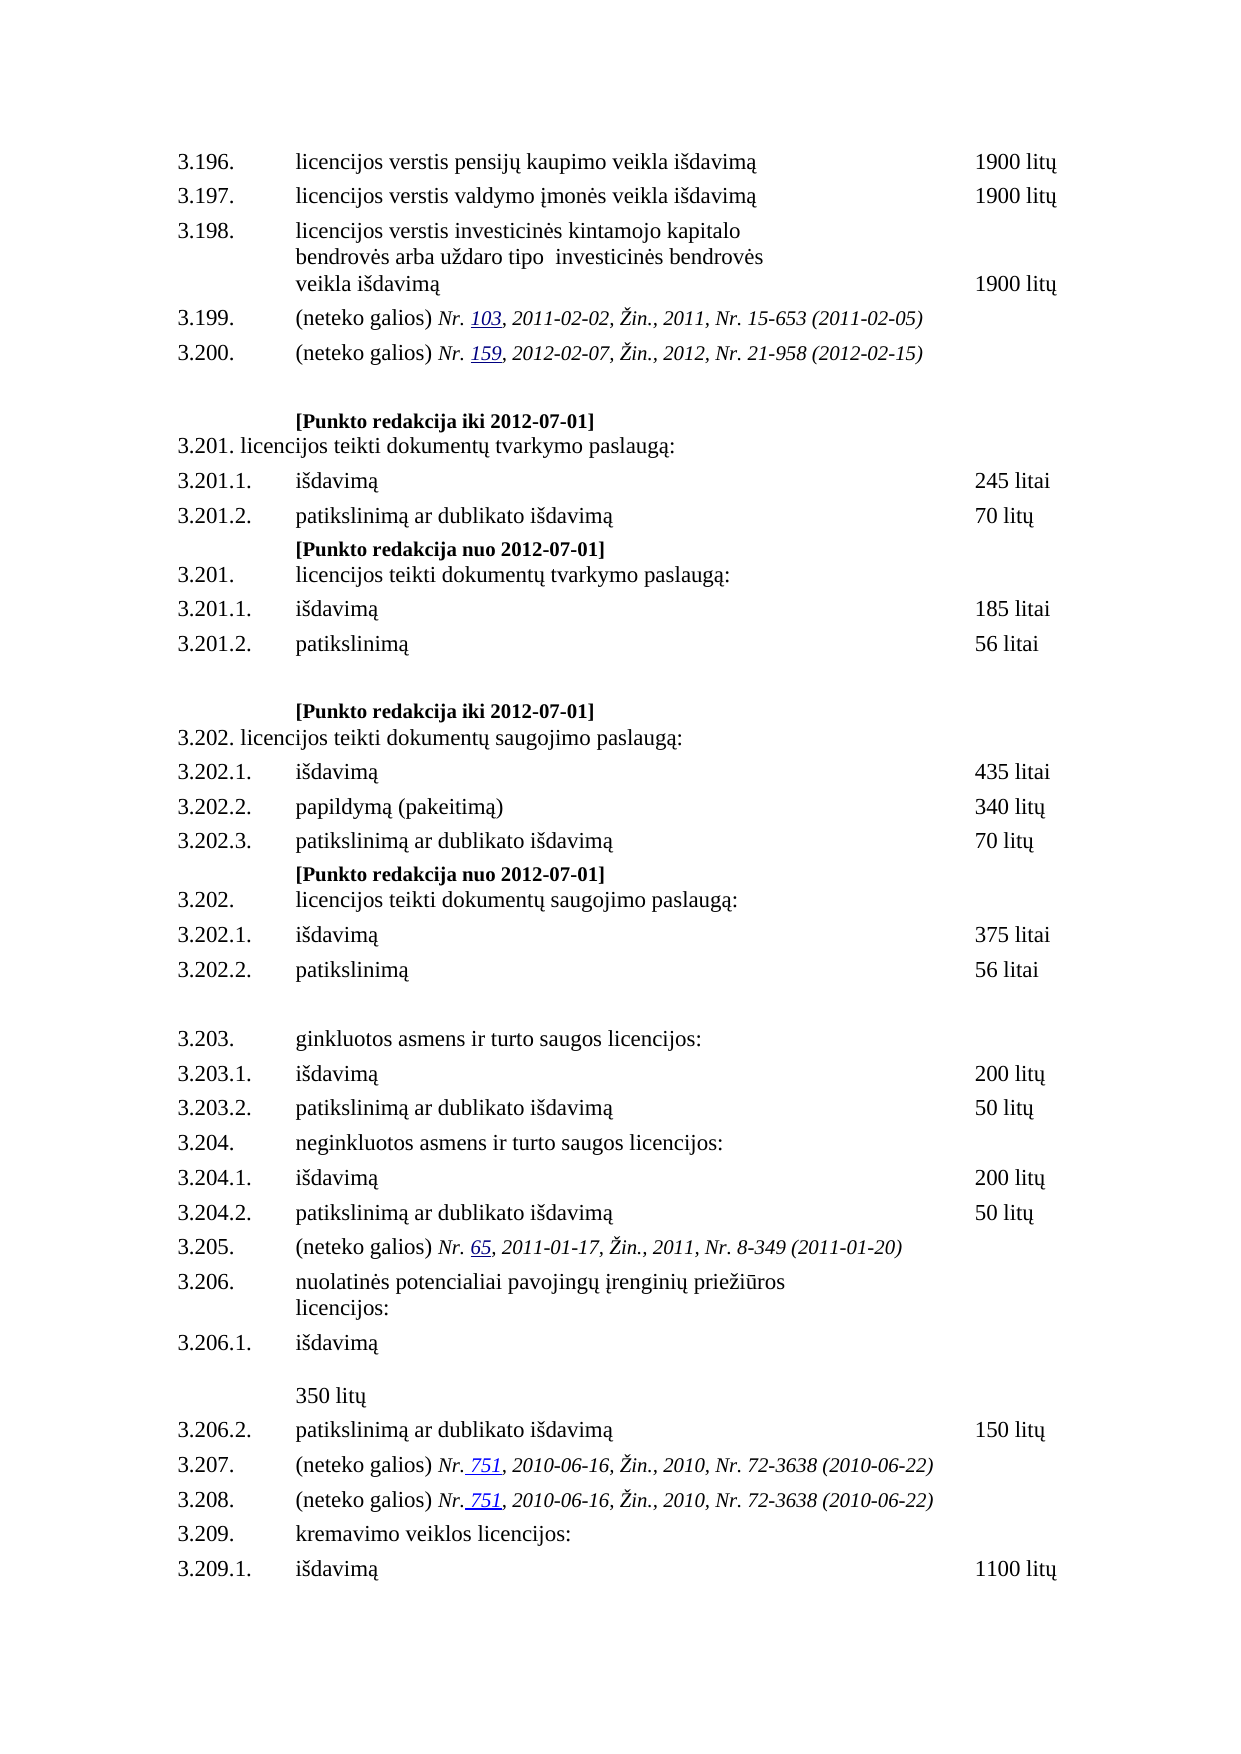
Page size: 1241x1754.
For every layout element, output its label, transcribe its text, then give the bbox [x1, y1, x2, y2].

text 3.204. neginkluotos asmens ir turto saugos licencijos: [177, 1129, 1122, 1156]
text 3.204.2. patikslinimą ar dublikato išdavimą 50 litų [177, 1198, 1122, 1225]
text 3.207. (neteko galios) Nr. 751, 2010-06-16, Žin., 2010, Nr. 72-3638 (2010-06-22) [177, 1451, 1122, 1477]
text 3.202. licencijos teikti dokumentų saugojimo paslaugą: [177, 723, 1122, 750]
text 3.203.1. išdavimą 200 litų [177, 1060, 1122, 1086]
text [Punkto redakcija nuo 2012-07-01] [177, 537, 1122, 561]
text 3.201.1. išdavimą 245 litai [177, 467, 1122, 494]
text 3.206.2. patikslinimą ar dublikato išdavimą 150 litų [177, 1416, 1122, 1443]
text [Punkto redakcija iki 2012-07-01] [177, 408, 1122, 433]
text 3.201.2. patikslinimą 56 litai [177, 630, 1122, 656]
text 3.198. licencijos verstis investicinės kintamojo kapitalo bendrovės arba uždaro tipo investicinės bendrovės veikla išdavimą 1900 litų [177, 217, 1122, 296]
text 3.202.2. papildymą (pakeitimą) 340 litų [177, 793, 1122, 819]
text 3.204.1. išdavimą 200 litų [177, 1164, 1122, 1190]
text [Punkto redakcija iki 2012-07-01] [177, 699, 1122, 723]
text 3.201.1. išdavimą 185 litai [177, 595, 1122, 622]
text 3.202. licencijos teikti dokumentų saugojimo paslaugą: [177, 886, 1122, 913]
text 3.205. (neteko galios) Nr. 65, 2011-01-17, Žin., 2011, Nr. 8-349 (2011-01-20) [177, 1233, 1122, 1259]
text 3.199. (neteko galios) Nr. 103, 2011-02-02, Žin., 2011, Nr. 15-653 (2011-02-05) [177, 304, 1122, 331]
text 3.209. kremavimo veiklos licencijos: [177, 1520, 1122, 1547]
text 3.197. licencijos verstis valdymo įmonės veikla išdavimą 1900 litų [177, 182, 1107, 209]
text 3.208. (neteko galios) Nr. 751, 2010-06-16, Žin., 2010, Nr. 72-3638 (2010-06-22) [177, 1486, 1122, 1512]
text 3.201.2. patikslinimą ar dublikato išdavimą 70 litų [177, 502, 1122, 528]
text 3.206.1. išdavimą 350 litų [177, 1329, 856, 1408]
text 3.202.1. išdavimą 435 litai [177, 758, 1122, 784]
text 3.202.2. patikslinimą 56 litai [177, 956, 1122, 982]
text 3.200. (neteko galios) Nr. 159, 2012-02-07, Žin., 2012, Nr. 21-958 (2012-02-15) [177, 339, 1122, 366]
text 3.209.1. išdavimą 1100 litų [177, 1555, 1122, 1581]
text 3.203. ginkluotos asmens ir turto saugos licencijos: [177, 1025, 1122, 1051]
text 3.202.3. patikslinimą ar dublikato išdavimą 70 litų [177, 828, 1122, 854]
text 3.201. licencijos teikti dokumentų tvarkymo paslaugą: [177, 561, 1122, 587]
text 3.202.1. išdavimą 375 litai [177, 921, 1122, 947]
text 3.201. licencijos teikti dokumentų tvarkymo paslaugą: [177, 433, 1122, 459]
text [Punkto redakcija nuo 2012-07-01] [177, 862, 1122, 886]
text 3.206. nuolatinės potencialiai pavojingų įrenginių priežiūros licencijos: [177, 1268, 856, 1321]
text 3.196. licencijos verstis pensijų kaupimo veikla išdavimą 1900 litų [177, 148, 1107, 174]
text 3.203.2. patikslinimą ar dublikato išdavimą 50 litų [177, 1094, 1122, 1121]
